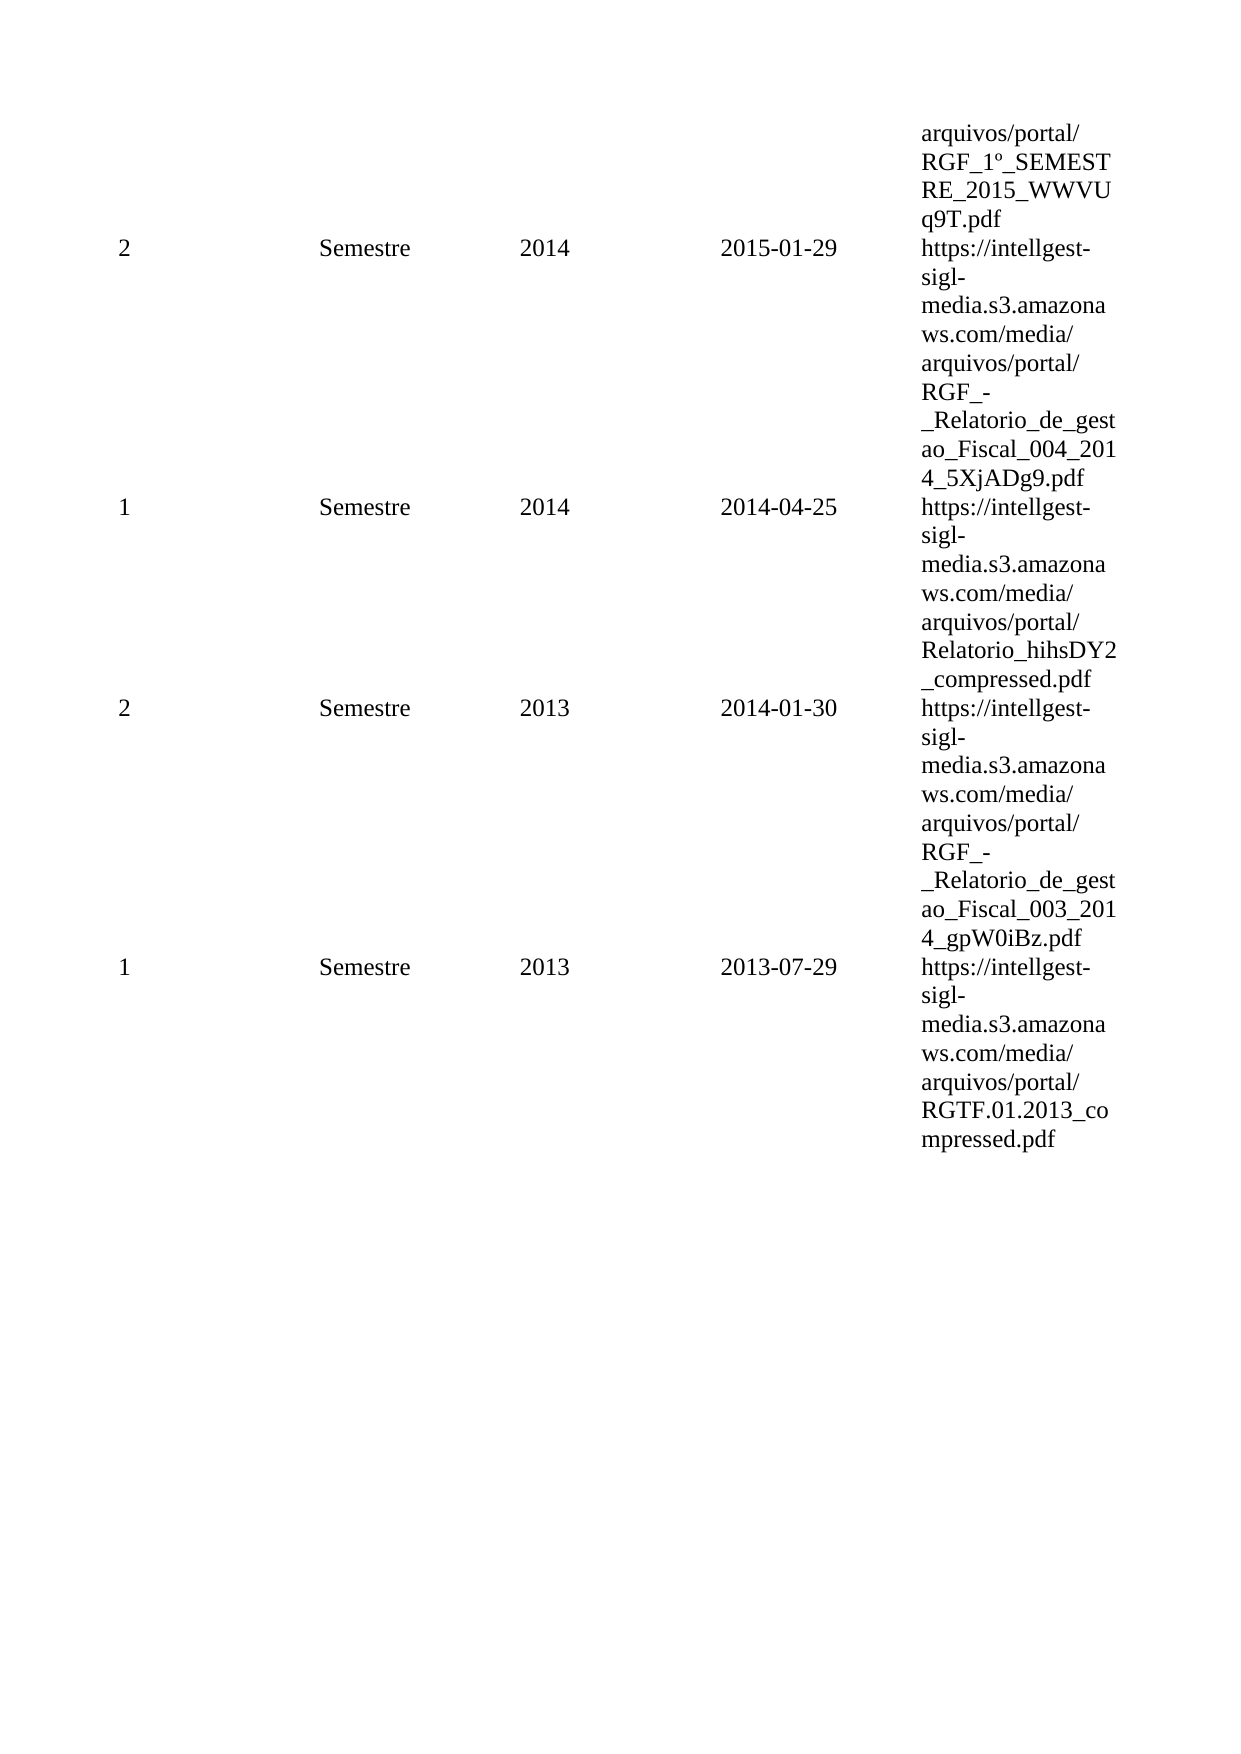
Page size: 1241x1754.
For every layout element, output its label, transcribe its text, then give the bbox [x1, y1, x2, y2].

table_cell https://intellgest-sigl-media.s3.amazonaws.com/media/arquivos/portal/Relatorio_hihsDY2_compressed.pdf [921, 492, 1122, 693]
table_cell https://intellgest-sigl-media.s3.amazonaws.com/media/arquivos/portal/RGF_-_Relatorio_de_gestao_Fiscal_003_2014_gpW0iBz.pdf [921, 693, 1122, 952]
table_cell 2014-04-25 [720, 492, 921, 693]
table_cell [720, 118, 921, 233]
table_cell 2014 [520, 233, 720, 492]
table_cell 2 [118, 233, 319, 492]
table_cell 2013-07-29 [720, 952, 921, 1153]
table_cell 2015-01-29 [720, 233, 921, 492]
table_cell 1 [118, 952, 319, 1153]
table_cell Semestre [319, 693, 519, 952]
table_cell https://intellgest-sigl-media.s3.amazonaws.com/media/arquivos/portal/RGF_-_Relatorio_de_gestao_Fiscal_004_2014_5XjADg9.pdf [921, 233, 1122, 492]
table_cell Semestre [319, 952, 519, 1153]
table_cell 1 [118, 492, 319, 693]
table_cell Semestre [319, 233, 519, 492]
table_cell 2013 [520, 693, 720, 952]
table_cell https://intellgest-sigl-media.s3.amazonaws.com/media/arquivos/portal/RGTF.01.2013_compressed.pdf [921, 952, 1122, 1153]
table_cell 2013 [520, 952, 720, 1153]
table_cell 2 [118, 693, 319, 952]
table_cell [118, 118, 319, 233]
table_cell Semestre [319, 492, 519, 693]
table_cell [520, 118, 720, 233]
table_cell 2014 [520, 492, 720, 693]
table_cell [319, 118, 519, 233]
table_cell arquivos/portal/RGF_1º_SEMESTRE_2015_WWVUq9T.pdf [921, 118, 1122, 233]
table_cell 2014-01-30 [720, 693, 921, 952]
